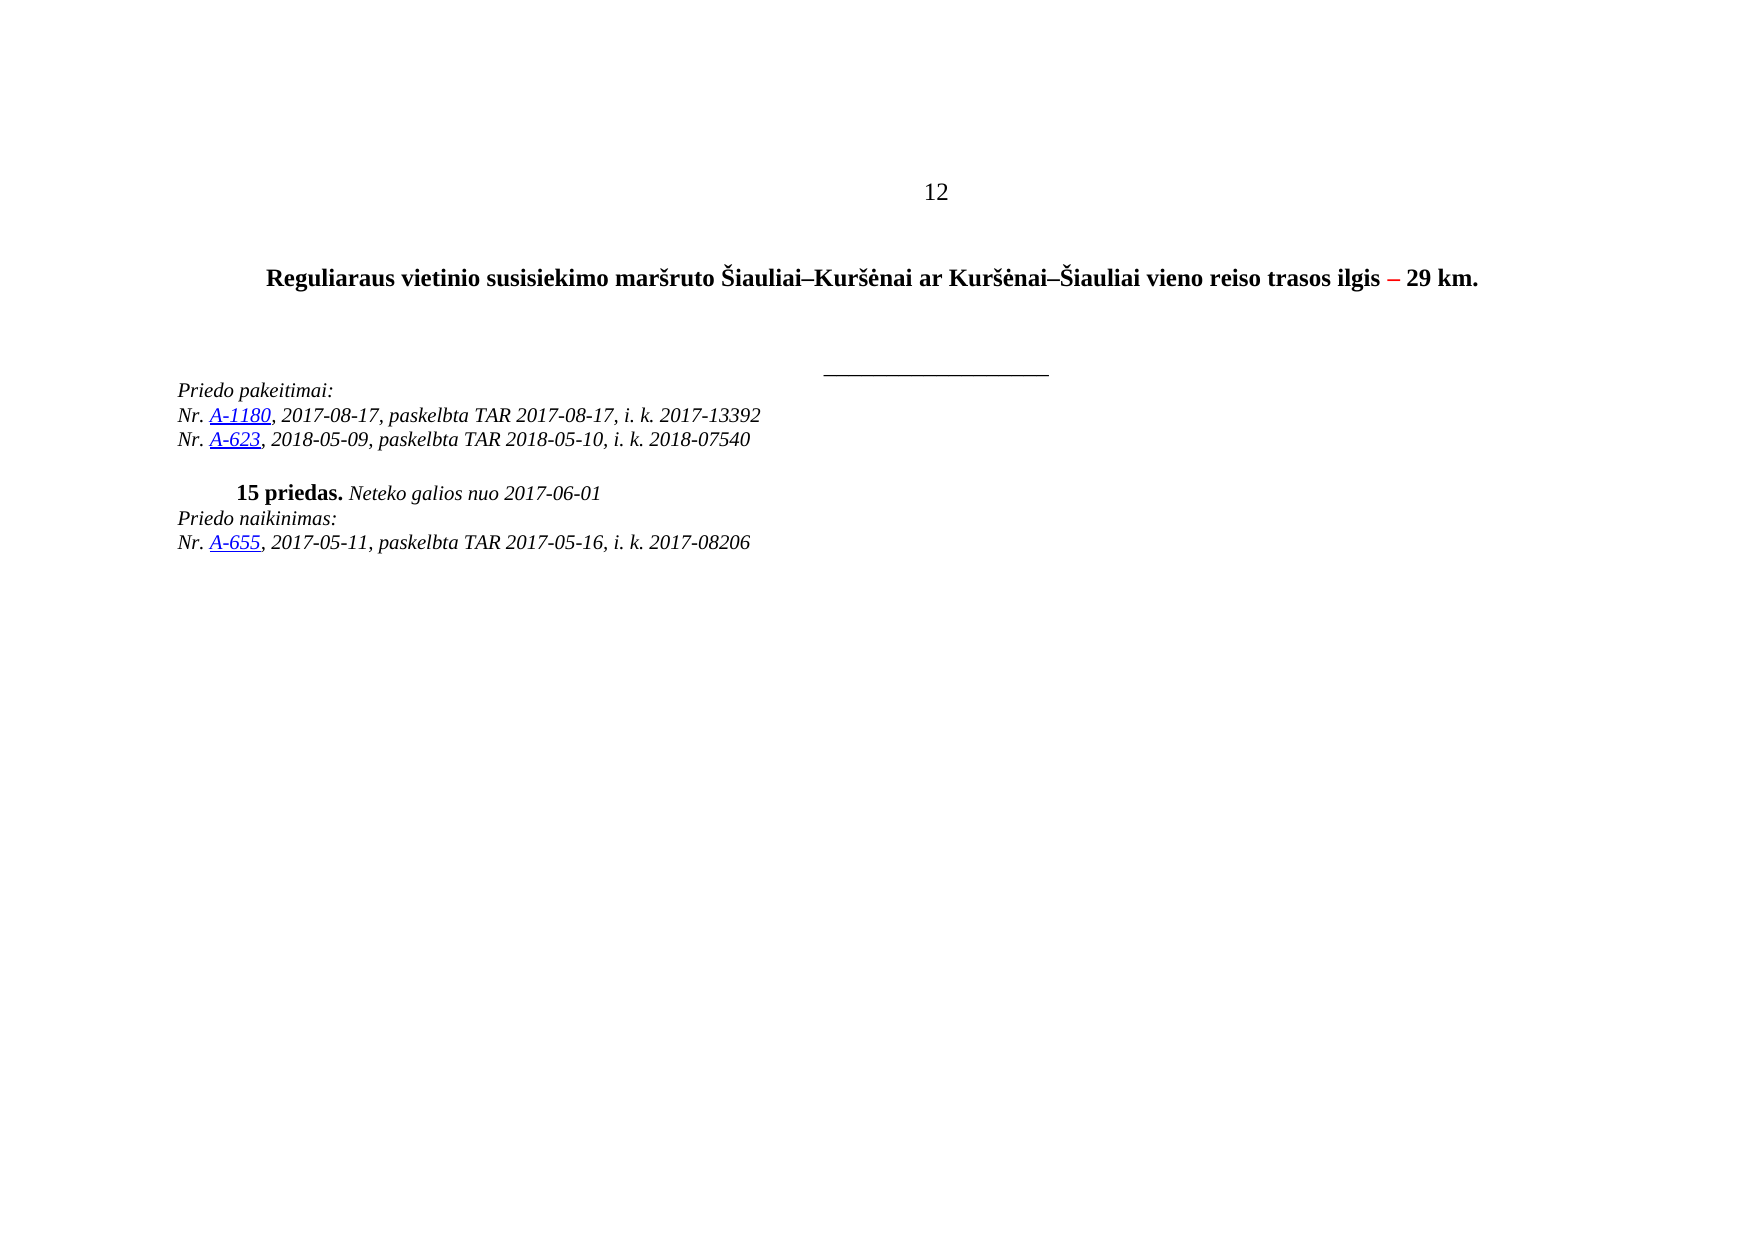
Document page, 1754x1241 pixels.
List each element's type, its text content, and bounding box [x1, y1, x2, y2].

text Priedo naikinimas: [177, 506, 1695, 530]
text Priedo pakeitimai: [177, 378, 1695, 402]
text Nr. A-623, 2018-05-09, paskelbta TAR 2018-05-10, i. k. 2018-07540 [177, 427, 1695, 451]
text __________________ [177, 350, 1695, 378]
text Nr. A-1180, 2017-08-17, paskelbta TAR 2017-08-17, i. k. 2017-13392 [177, 402, 1695, 427]
text 15 priedas. Neteko galios nuo 2017-06-01 [177, 479, 1695, 506]
text Nr. A-655, 2017-05-11, paskelbta TAR 2017-05-16, i. k. 2017-08206 [177, 530, 1695, 554]
text Reguliaraus vietinio susisiekimo maršruto Šiauliai–Kuršėnai ar Kuršėnai–Šiauliai vieno reiso trasos ilgis – 29 km. [177, 263, 1695, 292]
